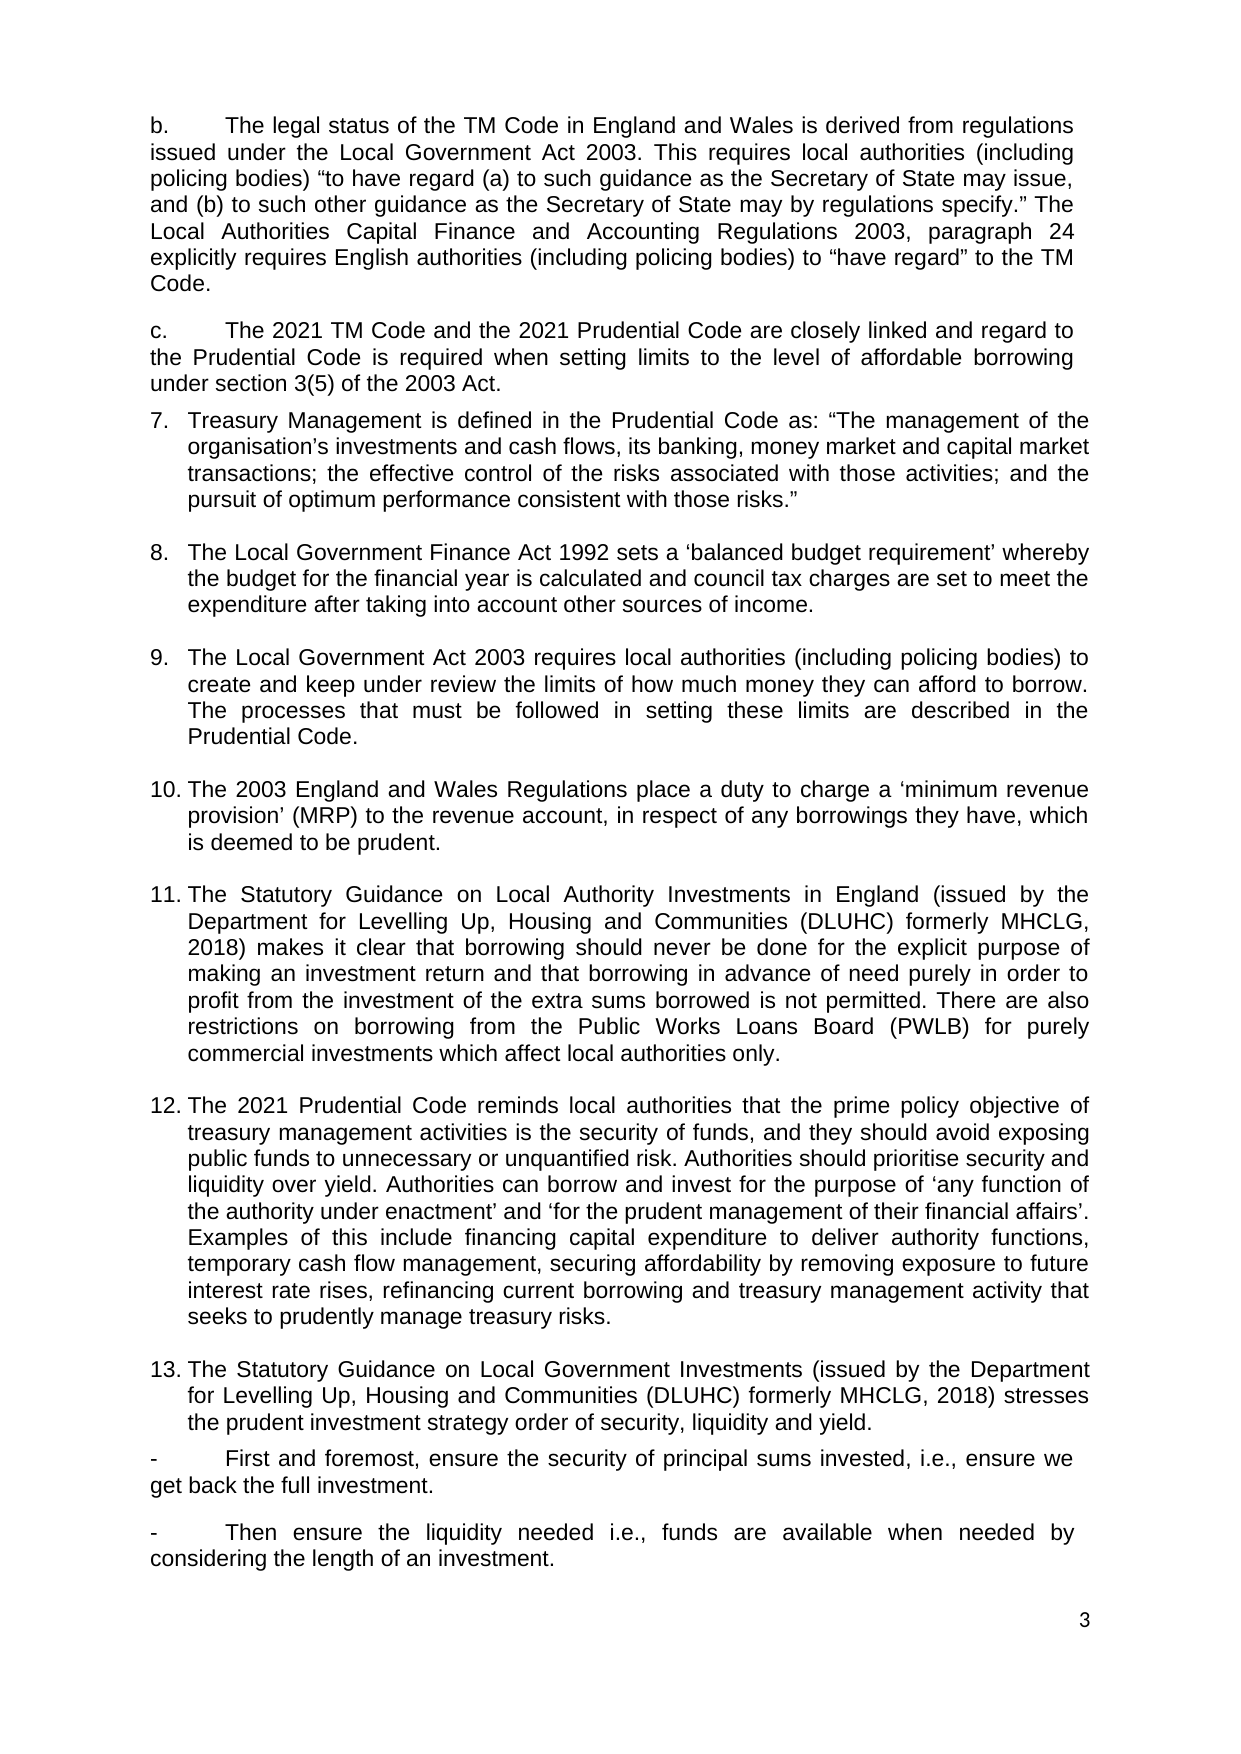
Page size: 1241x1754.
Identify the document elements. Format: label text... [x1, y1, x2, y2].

list Treasury Management is defined in the Prudential Code as: “The management of the organisation’s investments and cash flows, its banking, money market and capital market transactions; the effective control of the risks associated with those activities; and the pursuit of optimum performance consistent with those risks.” [150, 407, 1090, 512]
list The 2021 TM Code and the 2021 Prudential Code are closely linked and regard to the Prudential Code is required when setting limits to the level of affordable borrowing under section 3(5) of the 2003 Act. [150, 317, 1075, 397]
list The 2003 England and Wales Regulations place a duty to charge a ‘minimum revenue provision’ (MRP) to the revenue account, in respect of any borrowings they have, which is deemed to be prudent. [150, 776, 1090, 855]
list First and foremost, ensure the security of principal sums invested, i.e., ensure we get back the full investment. [150, 1445, 1075, 1498]
list The Statutory Guidance on Local Government Investments (issued by the Department for Levelling Up, Housing and Communities (DLUHC) formerly MHCLG, 2018) stresses the prudent investment strategy order of security, liquidity and yield. [150, 1356, 1090, 1435]
list The legal status of the TM Code in England and Wales is derived from regulations issued under the Local Government Act 2003. This requires local authorities (including policing bodies) “to have regard (a) to such guidance as the Secretary of State may issue, and (b) to such other guidance as the Secretary of State may by regulations specify.” The Local Authorities Capital Finance and Accounting Regulations 2003, paragraph 24 explicitly requires English authorities (including policing bodies) to “have regard” to the TM Code. [150, 112, 1075, 297]
list The Local Government Finance Act 1992 sets a ‘balanced budget requirement’ whereby the budget for the financial year is calculated and council tax charges are set to meet the expenditure after taking into account other sources of income. [150, 539, 1090, 618]
list The Local Government Act 2003 requires local authorities (including policing bodies) to create and keep under review the limits of how much money they can afford to borrow. The processes that must be followed in setting these limits are described in the Prudential Code. [150, 644, 1090, 749]
list The Statutory Guidance on Local Authority Investments in England (issued by the Department for Levelling Up, Housing and Communities (DLUHC) formerly MHCLG, 2018) makes it clear that borrowing should never be done for the explicit purpose of making an investment return and that borrowing in advance of need purely in order to profit from the investment of the extra sums borrowed is not permitted. There are also restrictions on borrowing from the Public Works Loans Board (PWLB) for purely commercial investments which affect local authorities only. [150, 881, 1090, 1066]
list Then ensure the liquidity needed i.e., funds are available when needed by considering the length of an investment. [150, 1519, 1075, 1571]
list The 2021 Prudential Code reminds local authorities that the prime policy objective of treasury management activities is the security of funds, and they should avoid exposing public funds to unnecessary or unquantified risk. Authorities should prioritise security and liquidity over yield. Authorities can borrow and invest for the purpose of ‘any function of the authority under enactment’ and ‘for the prudent management of their financial affairs’. Examples of this include financing capital expenditure to deliver authority functions, temporary cash flow management, securing affordability by removing exposure to future interest rate rises, refinancing current borrowing and treasury management activity that seeks to prudently manage treasury risks. [150, 1092, 1090, 1329]
